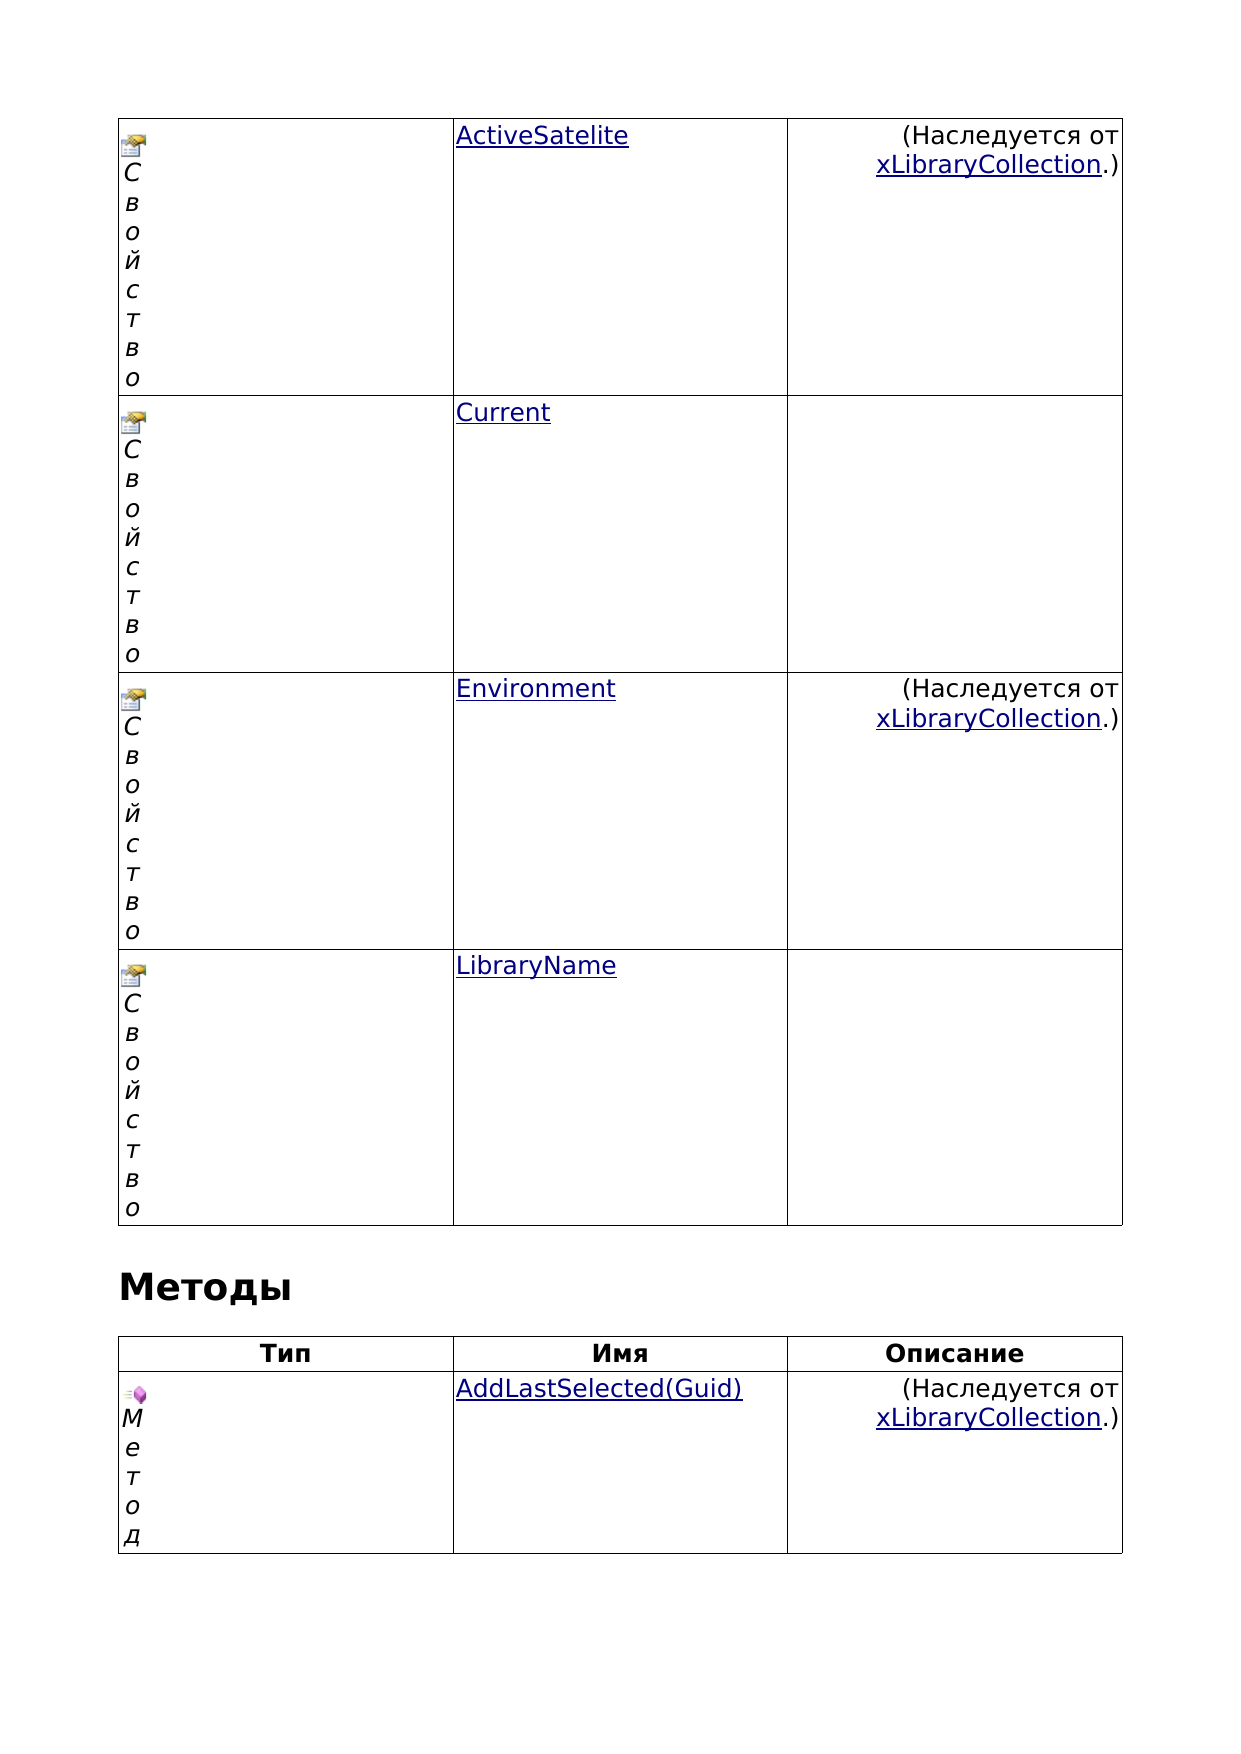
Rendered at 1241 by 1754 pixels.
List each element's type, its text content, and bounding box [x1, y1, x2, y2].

table_cell [788, 950, 1122, 1225]
table_cell AddLastSelected(Guid) [454, 1372, 787, 1553]
picture [121, 133, 147, 159]
picture [121, 687, 147, 713]
table_cell [119, 119, 453, 395]
table_cell (Наследуется от xLibraryCollection.) [788, 673, 1122, 948]
table_cell [119, 1372, 453, 1553]
picture [121, 1386, 147, 1404]
table_cell Current [454, 396, 787, 672]
table_cell Environment [454, 673, 787, 948]
picture [121, 410, 147, 436]
table_header Тип [119, 1337, 453, 1371]
table_cell [788, 396, 1122, 672]
table_cell LibraryName [454, 950, 787, 1225]
table_header Описание [788, 1337, 1122, 1371]
table_cell [119, 673, 453, 948]
table_cell (Наследуется от xLibraryCollection.) [788, 1372, 1122, 1553]
subtitle Методы [118, 1265, 1122, 1309]
table_cell (Наследуется от xLibraryCollection.) [788, 119, 1122, 395]
picture [121, 963, 147, 989]
table_cell [119, 396, 453, 672]
table_cell [119, 950, 453, 1225]
table_cell ActiveSatelite [454, 119, 787, 395]
table_header Имя [454, 1337, 787, 1371]
